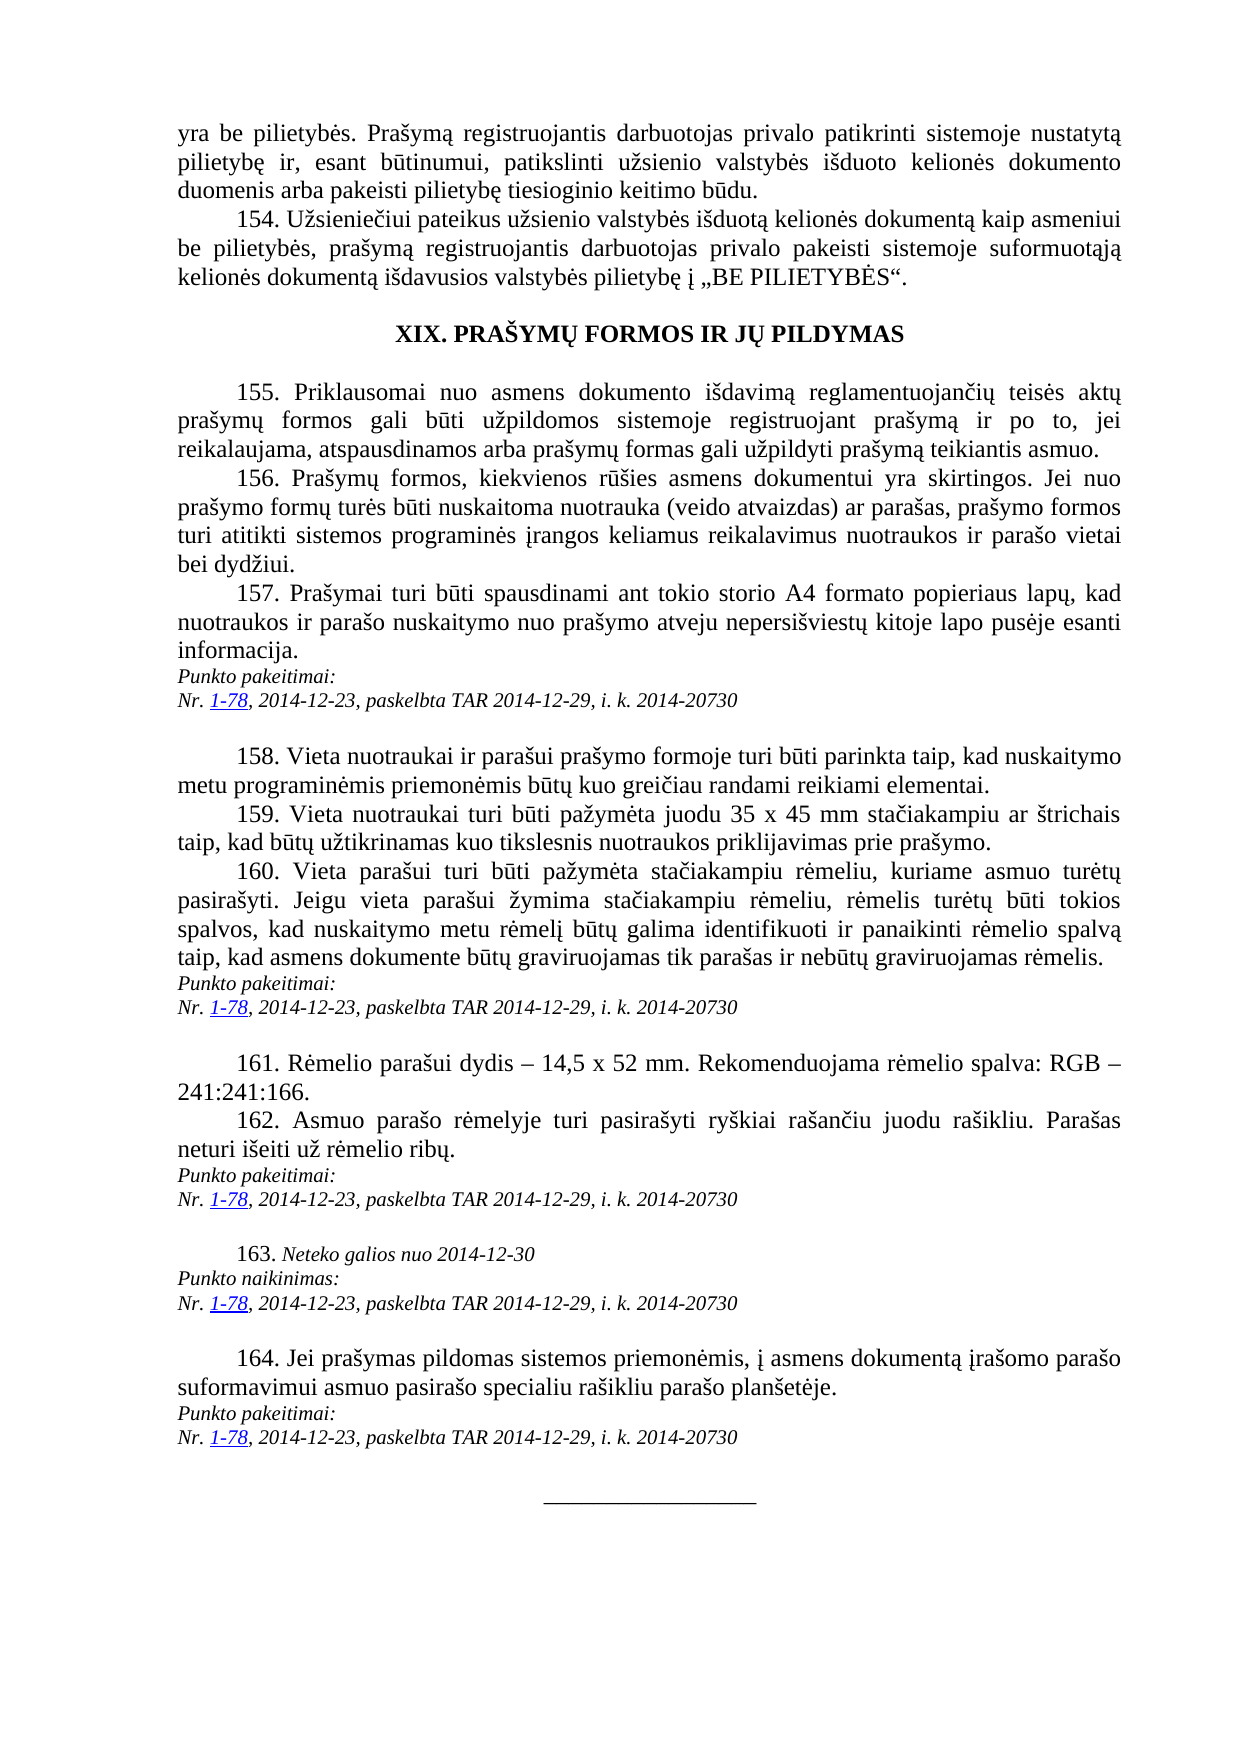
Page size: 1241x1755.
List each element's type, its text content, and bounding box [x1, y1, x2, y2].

text Nr. 1-78, 2014-12-23, paskelbta TAR 2014-12-29, i. k. 2014-20730 [177, 688, 1122, 712]
text 162. Asmuo parašo rėmelyje turi pasirašyti ryškiai rašančiu juodu rašikliu. Parašas neturi išeiti už rėmelio ribų. [177, 1106, 1122, 1163]
text Nr. 1-78, 2014-12-23, paskelbta TAR 2014-12-29, i. k. 2014-20730 [177, 1187, 1122, 1211]
text Punkto pakeitimai: [177, 664, 1122, 688]
text Punkto pakeitimai: [177, 1401, 1122, 1425]
text Punkto pakeitimai: [177, 971, 1122, 995]
text Nr. 1-78, 2014-12-23, paskelbta TAR 2014-12-29, i. k. 2014-20730 [177, 995, 1122, 1019]
text 164. Jei prašymas pildomas sistemos priemonėmis, į asmens dokumentą įrašomo parašo suformavimui asmuo pasirašo specialiu rašikliu parašo planšetėje. [177, 1343, 1122, 1401]
text 157. Prašymai turi būti spausdinami ant tokio storio A4 formato popieriaus lapų, kad nuotraukos ir parašo nuskaitymo nuo prašymo atveju nepersišviestų kitoje lapo pusėje esanti informacija. [177, 578, 1122, 664]
text Punkto naikinimas: [177, 1266, 1122, 1290]
text yra be pilietybės. Prašymą registruojantis darbuotojas privalo patikrinti sistemoje nustatytą pilietybę ir, esant būtinumui, patikslinti užsienio valstybės išduoto kelionės dokumento duomenis arba pakeisti pilietybę tiesioginio keitimo būdu. [177, 118, 1122, 204]
text Punkto pakeitimai: [177, 1163, 1122, 1187]
text 154. Užsieniečiui pateikus užsienio valstybės išduotą kelionės dokumentą kaip asmeniui be pilietybės, prašymą registruojantis darbuotojas privalo pakeisti sistemoje suformuotąją kelionės dokumentą išdavusios valstybės pilietybę į „BE PILIETYBĖS“. [177, 204, 1122, 291]
text Nr. 1-78, 2014-12-23, paskelbta TAR 2014-12-29, i. k. 2014-20730 [177, 1425, 1122, 1449]
text Nr. 1-78, 2014-12-23, paskelbta TAR 2014-12-29, i. k. 2014-20730 [177, 1290, 1122, 1314]
text 155. Priklausomai nuo asmens dokumento išdavimą reglamentuojančių teisės aktų prašymų formos gali būti užpildomos sistemoje registruojant prašymą ir po to, jei reikalaujama, atspausdinamos arba prašymų formas gali užpildyti prašymą teikiantis asmuo. [177, 377, 1122, 463]
text 163. Neteko galios nuo 2014-12-30 [177, 1240, 1122, 1266]
text XIX. PRAŠYMŲ FORMOS IR JŲ PILDYMAS [177, 319, 1122, 348]
text 160. Vieta parašui turi būti pažymėta stačiakampiu rėmeliu, kuriame asmuo turėtų pasirašyti. Jeigu vieta parašui žymima stačiakampiu rėmeliu, rėmelis turėtų būti tokios spalvos, kad nuskaitymo metu rėmelį būtų galima identifikuoti ir panaikinti rėmelio spalvą taip, kad asmens dokumente būtų graviruojamas tik parašas ir nebūtų graviruojamas rėmelis. [177, 856, 1122, 971]
text 159. Vieta nuotraukai turi būti pažymėta juodu 35 x 45 mm stačiakampiu ar štrichais taip, kad būtų užtikrinamas kuo tikslesnis nuotraukos priklijavimas prie prašymo. [177, 799, 1122, 856]
text 156. Prašymų formos, kiekvienos rūšies asmens dokumentui yra skirtingos. Jei nuo prašymo formų turės būti nuskaitoma nuotrauka (veido atvaizdas) ar parašas, prašymo formos turi atitikti sistemos programinės įrangos keliamus reikalavimus nuotraukos ir parašo vietai bei dydžiui. [177, 463, 1122, 578]
text _________________ [177, 1478, 1122, 1506]
text 161. Rėmelio parašui dydis – 14,5 x 52 mm. Rekomenduojama rėmelio spalva: RGB – 241:241:166. [177, 1048, 1122, 1106]
text 158. Vieta nuotraukai ir parašui prašymo formoje turi būti parinkta taip, kad nuskaitymo metu programinėmis priemonėmis būtų kuo greičiau randami reikiami elementai. [177, 741, 1122, 799]
